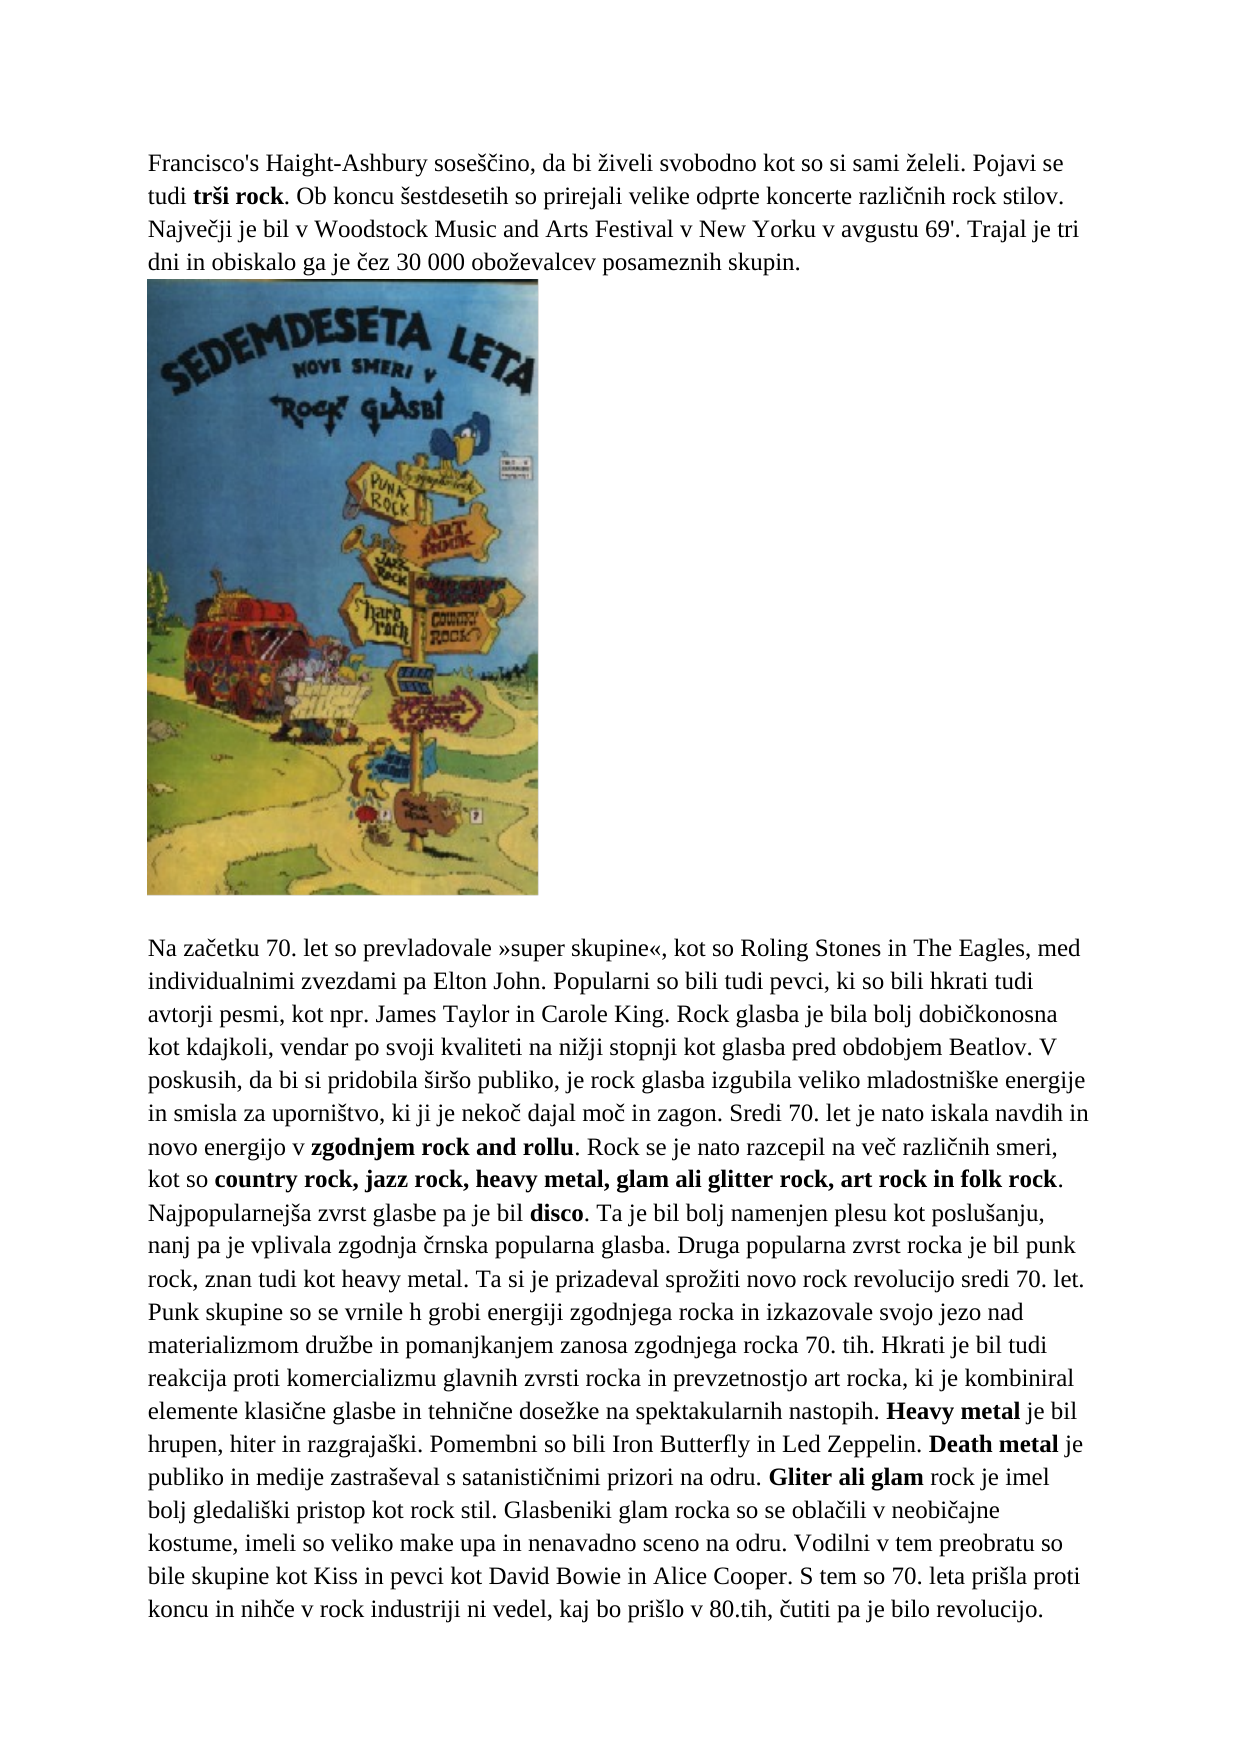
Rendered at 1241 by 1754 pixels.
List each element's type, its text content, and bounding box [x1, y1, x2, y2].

picture [147, 279, 540, 897]
text Francisco's Haight-Ashbury soseščino, da bi živeli svobodno kot so si sami želeli. Pojavi se tudi trši rock. Ob koncu šestdesetih so prirejali velike odprte koncerte različnih rock stilov. Največji je bil v Woodstock Music and Arts Festival v New Yorku v avgustu 69'. Trajal je tri dni in obiskalo ga je čez 30 000 oboževalcev posameznih skupin. [148, 148, 1092, 276]
text Na začetku 70. let so prevladovale »super skupine«, kot so Roling Stones in The Eagles, med individualnimi zvezdami pa Elton John. Popularni so bili tudi pevci, ki so bili hkrati tudi avtorji pesmi, kot npr. James Taylor in Carole King. Rock glasba je bila bolj dobičkonosna kot kdajkoli, vendar po svoji kvaliteti na nižji stopnji kot glasba pred obdobjem Beatlov. V poskusih, da bi si pridobila širšo publiko, je rock glasba izgubila veliko mladostniške energije in smisla za uporništvo, ki ji je nekoč dajal moč in zagon. Sredi 70. let je nato iskala navdih in novo energijo v zgodnjem rock and rollu. Rock se je nato razcepil na več različnih smeri, kot so country rock, jazz rock, heavy metal, glam ali glitter rock, art rock in folk rock. Najpopularnejša zvrst glasbe pa je bil disco. Ta je bil bolj namenjen plesu kot poslušanju, nanj pa je vplivala zgodnja črnska popularna glasba. Druga popularna zvrst rocka je bil punk rock, znan tudi kot heavy metal. Ta si je prizadeval sprožiti novo rock revolucijo sredi 70. let. Punk skupine so se vrnile h grobi energiji zgodnjega rocka in izkazovale svojo jezo nad materializmom družbe in pomanjkanjem zanosa zgodnjega rocka 70. tih. Hkrati je bil tudi reakcija proti komercializmu glavnih zvrsti rocka in prevzetnostjo art rocka, ki je kombiniral elemente klasične glasbe in tehnične dosežke na spektakularnih nastopih. Heavy metal je bil hrupen, hiter in razgrajaški. Pomembni so bili Iron Butterfly in Led Zeppelin. Death metal je publiko in medije zastraševal s satanističnimi prizori na odru. Gliter ali glam rock je imel bolj gledališki pristop kot rock stil. Glasbeniki glam rocka so se oblačili v neobičajne kostume, imeli so veliko make upa in nenavadno sceno na odru. Vodilni v tem preobratu so bile skupine kot Kiss in pevci kot David Bowie in Alice Cooper. S tem so 70. leta prišla proti koncu in nihče v rock industriji ni vedel, kaj bo prišlo v 80.tih, čutiti pa je bilo revolucijo. [148, 933, 1092, 1623]
